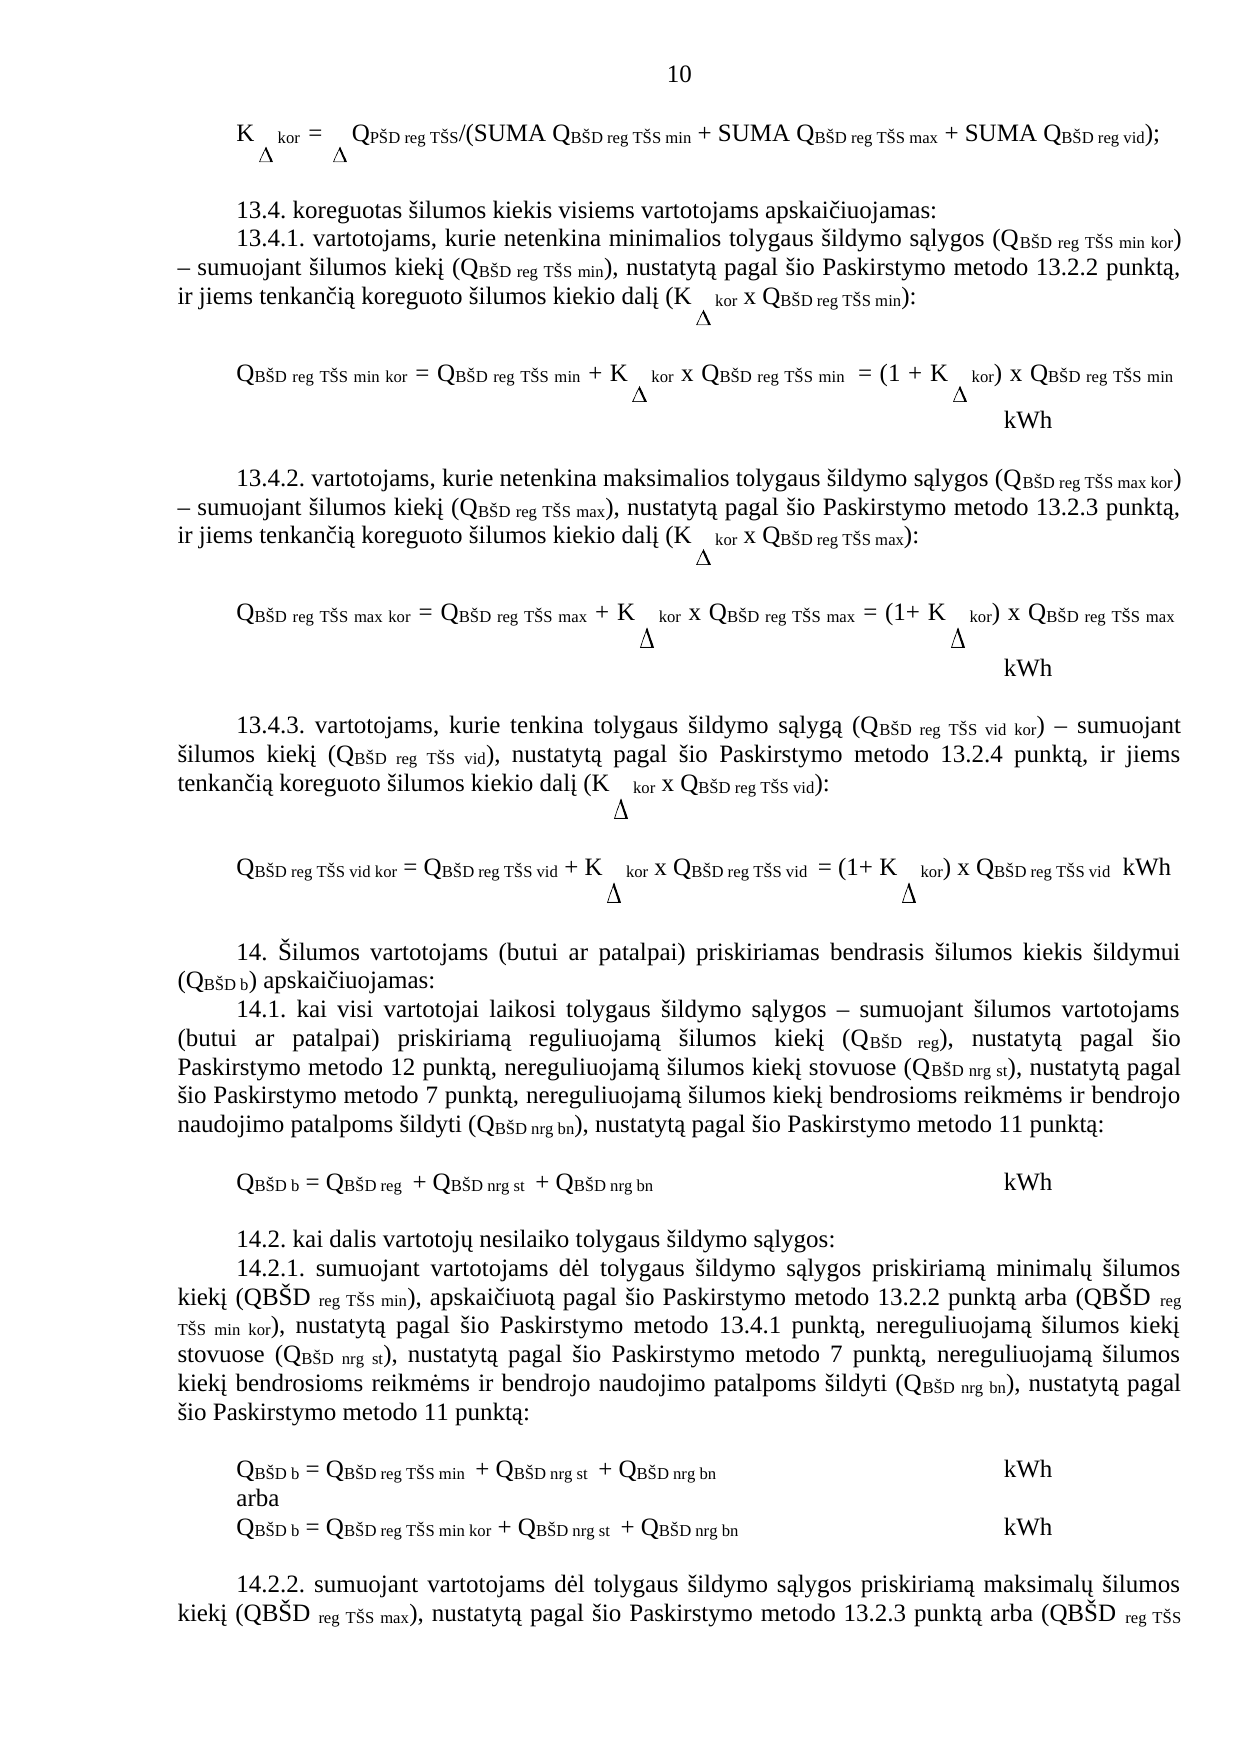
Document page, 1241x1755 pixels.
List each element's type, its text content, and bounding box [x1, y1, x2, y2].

text QBŠD b = QBŠD reg + QBŠD nrg st + QBŠD nrg bn kWh [177, 1167, 1181, 1195]
text 13.4.2. vartotojams, kurie netenkina maksimalios tolygaus šildymo sąlygos (QBŠD reg TŠS max kor) – sumuojant šilumos kiekį (QBŠD reg TŠS max), nustatytą pagal šio Paskirstymo metodo 13.2.3 punktą, ir jiems tenkančią koreguoto šilumos kiekio dalį (KDELTAkor x QBŠD reg TŠS max): [177, 463, 1181, 568]
text 13.4.1. vartotojams, kurie netenkina minimalios tolygaus šildymo sąlygos (QBŠD reg TŠS min kor) – sumuojant šilumos kiekį (QBŠD reg TŠS min), nustatytą pagal šio Paskirstymo metodo 13.2.2 punktą, ir jiems tenkančią koreguoto šilumos kiekio dalį (KDELTAkor x QBŠD reg TŠS min): [177, 223, 1181, 329]
text QBŠD reg TŠS vid kor = QBŠD reg TŠS vid + KDELTAkor x QBŠD reg TŠS vid = (1+ KDELTAkor) x QBŠD reg TŠS vid kWh [177, 852, 1181, 908]
text QBŠD b = QBŠD reg TŠS min kor + QBŠD nrg st + QBŠD nrg bn kWh [177, 1512, 1181, 1540]
text 14.1. kai visi vartotojai laikosi tolygaus šildymo sąlygos – sumuojant šilumos vartotojams (butui ar patalpai) priskiriamą reguliuojamą šilumos kiekį (QBŠD reg), nustatytą pagal šio Paskirstymo metodo 12 punktą, nereguliuojamą šilumos kiekį stovuose (QBŠD nrg st), nustatytą pagal šio Paskirstymo metodo 7 punktą, nereguliuojamą šilumos kiekį bendrosioms reikmėms ir bendrojo naudojimo patalpoms šildyti (QBŠD nrg bn), nustatytą pagal šio Paskirstymo metodo 11 punktą: [177, 994, 1181, 1138]
text 13.4. koreguotas šilumos kiekis visiems vartotojams apskaičiuojamas: [177, 195, 1181, 223]
text 14.2.2. sumuojant vartotojams dėl tolygaus šildymo sąlygos priskiriamą maksimalų šilumos kiekį (QBŠD reg TŠS max), nustatytą pagal šio Paskirstymo metodo 13.2.3 punktą arba (QBŠD reg TŠS [177, 1569, 1181, 1627]
text KDELTAkor = DELTAQPŠD reg TŠS/(SUMA QBŠD reg TŠS min + SUMA QBŠD reg TŠS max + SUMA QBŠD reg vid); [177, 118, 1181, 166]
text 14.2. kai dalis vartotojų nesilaiko tolygaus šildymo sąlygos: [177, 1224, 1181, 1253]
text QBŠD reg TŠS max kor = QBŠD reg TŠS max + KDELTAkor x QBŠD reg TŠS max = (1+ KDELTAkor) x QBŠD reg TŠS max kWh [177, 597, 1181, 682]
text 14. Šilumos vartotojams (butui ar patalpai) priskiriamas bendrasis šilumos kiekis šildymui (QBŠD b) apskaičiuojamas: [177, 937, 1181, 994]
text QBŠD b = QBŠD reg TŠS min + QBŠD nrg st + QBŠD nrg bn kWh [177, 1454, 1181, 1483]
text arba [177, 1483, 1181, 1512]
text 14.2.1. sumuojant vartotojams dėl tolygaus šildymo sąlygos priskiriamą minimalų šilumos kiekį (QBŠD reg TŠS min), apskaičiuotą pagal šio Paskirstymo metodo 13.2.2 punktą arba (QBŠD reg TŠS min kor), nustatytą pagal šio Paskirstymo metodo 13.4.1 punktą, nereguliuojamą šilumos kiekį stovuose (QBŠD nrg st), nustatytą pagal šio Paskirstymo metodo 7 punktą, nereguliuojamą šilumos kiekį bendrosioms reikmėms ir bendrojo naudojimo patalpoms šildyti (QBŠD nrg bn), nustatytą pagal šio Paskirstymo metodo 11 punktą: [177, 1253, 1181, 1425]
text 13.4.3. vartotojams, kurie tenkina tolygaus šildymo sąlygą (QBŠD reg TŠS vid kor) – sumuojant šilumos kiekį (QBŠD reg TŠS vid), nustatytą pagal šio Paskirstymo metodo 13.2.4 punktą, ir jiems tenkančią koreguoto šilumos kiekio dalį (KDELTAkor x QBŠD reg TŠS vid): [177, 710, 1181, 823]
text QBŠD reg TŠS min kor = QBŠD reg TŠS min + KDELTAkor x QBŠD reg TŠS min = (1 + KDELTAkor) x QBŠD reg TŠS min kWh [177, 358, 1181, 434]
